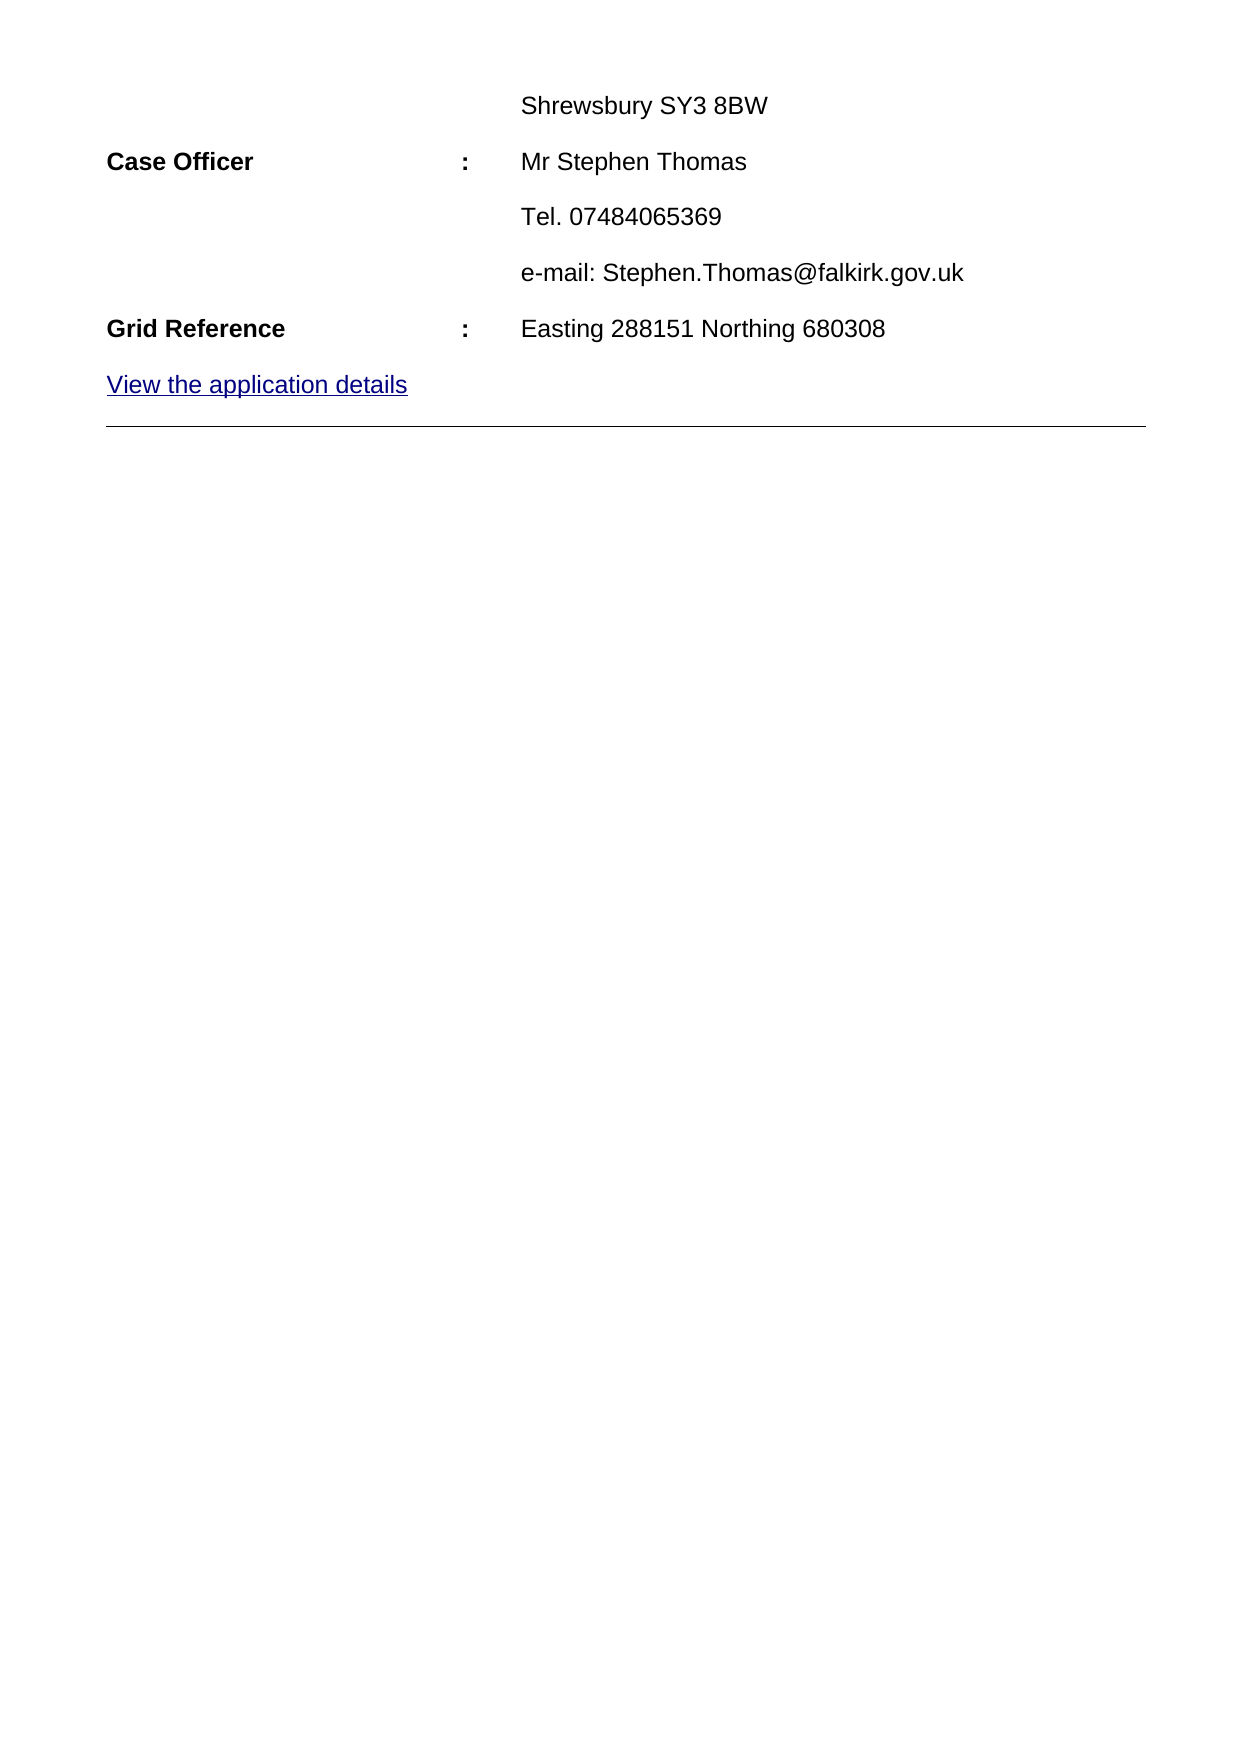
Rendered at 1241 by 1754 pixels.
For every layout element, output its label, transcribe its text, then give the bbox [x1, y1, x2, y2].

text e-mail: Stephen.Thomas@falkirk.gov.uk [106, 258, 1146, 287]
text View the application details [106, 370, 1146, 398]
text Grid Reference : Easting 288151 Northing 680308 [106, 314, 1146, 343]
text Shrewsbury SY3 8BW [106, 91, 1146, 119]
text Case Officer : Mr Stephen Thomas [106, 146, 1146, 175]
text Tel. 07484065369 [106, 202, 1146, 231]
